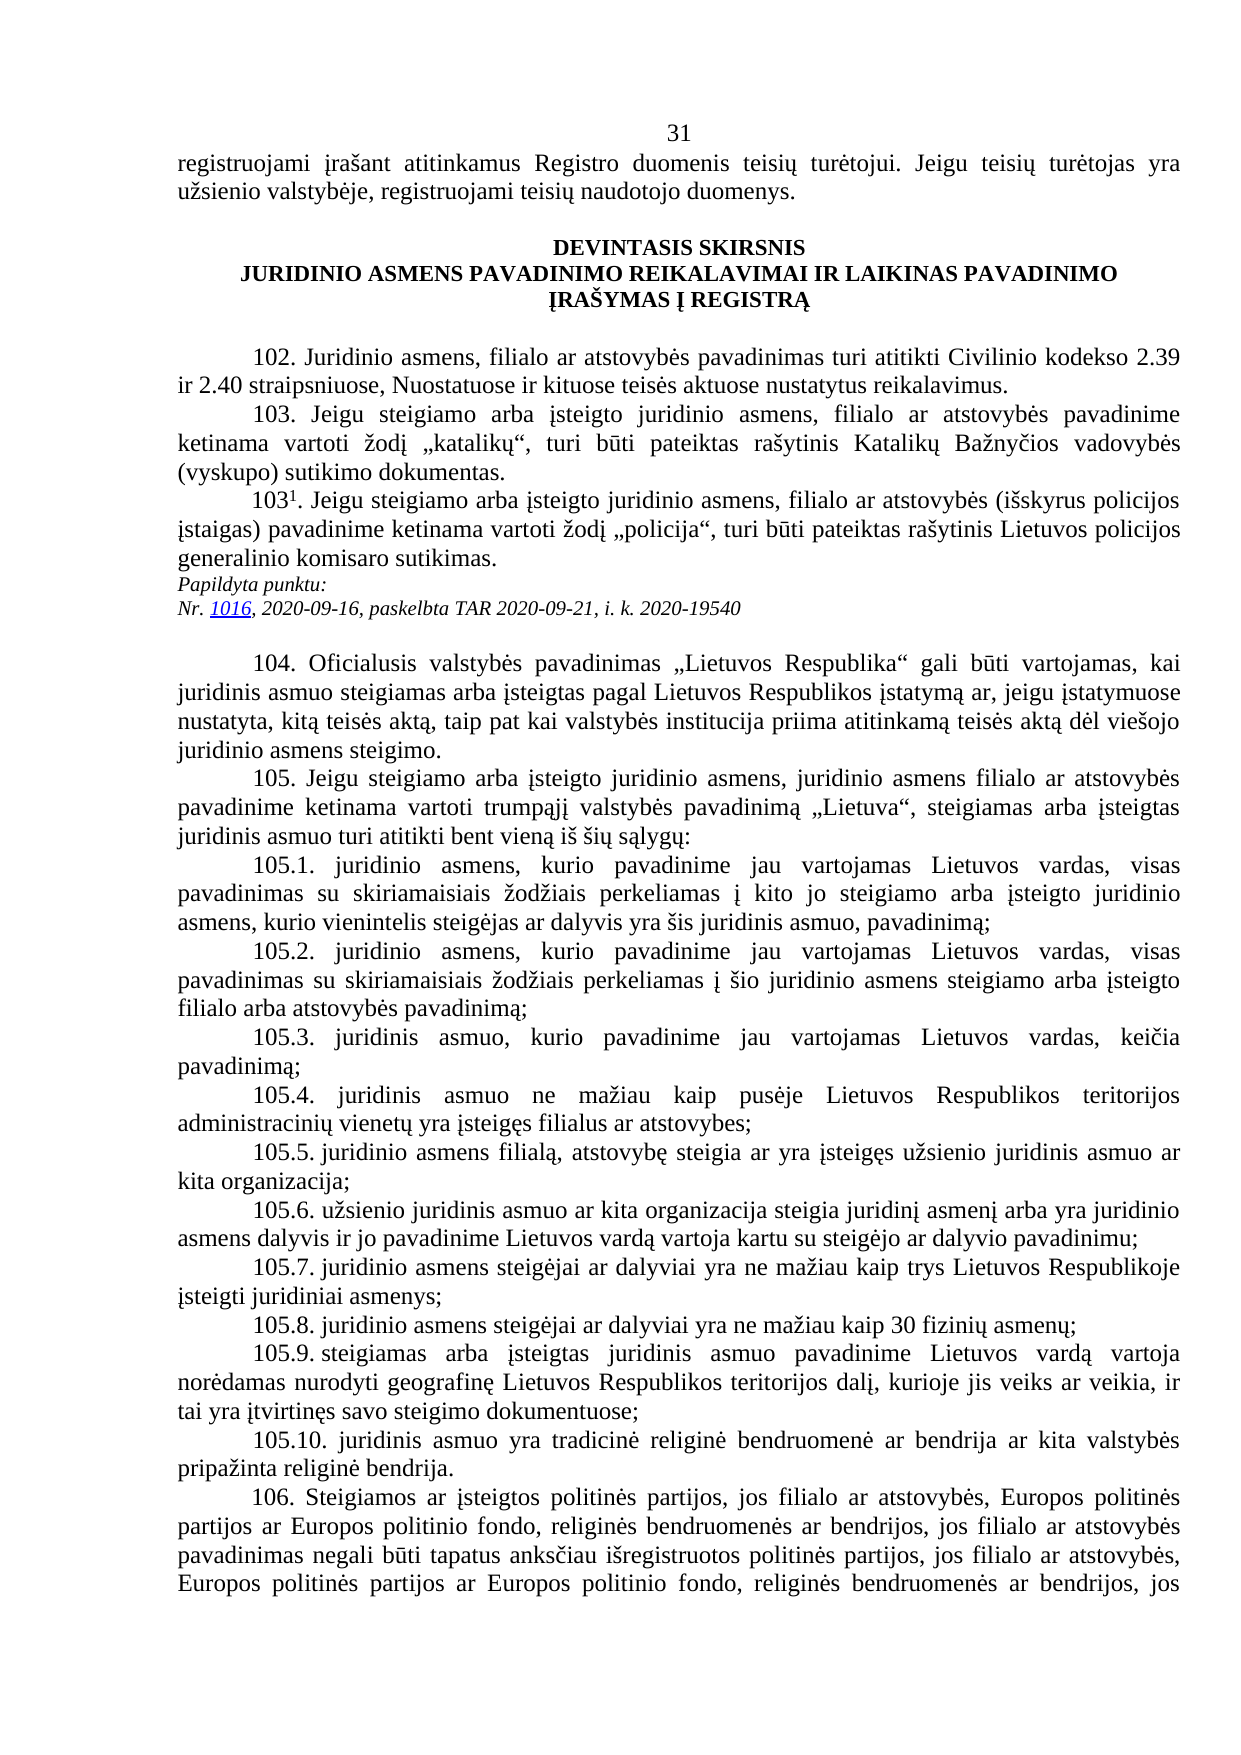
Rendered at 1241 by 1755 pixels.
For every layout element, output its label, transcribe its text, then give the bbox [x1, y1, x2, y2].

text DEVINTASIS SKIRSNIS [177, 234, 1181, 260]
text 105.1. juridinio asmens, kurio pavadinime jau vartojamas Lietuvos vardas, visas pavadinimas su skiriamaisiais žodžiais perkeliamas į kito jo steigiamo arba įsteigto juridinio asmens, kurio vienintelis steigėjas ar dalyvis yra šis juridinis asmuo, pavadinimą; [177, 850, 1181, 936]
text 105.10. juridinis asmuo yra tradicinė religinė bendruomenė ar bendrija ar kita valstybės pripažinta religinė bendrija. [177, 1425, 1181, 1482]
text 105.8. juridinio asmens steigėjai ar dalyviai yra ne mažiau kaip 30 fizinių asmenų; [177, 1310, 1181, 1338]
text 105.4. juridinis asmuo ne mažiau kaip pusėje Lietuvos Respublikos teritorijos administracinių vienetų yra įsteigęs filialus ar atstovybes; [177, 1080, 1181, 1137]
text 105.2. juridinio asmens, kurio pavadinime jau vartojamas Lietuvos vardas, visas pavadinimas su skiriamaisiais žodžiais perkeliamas į šio juridinio asmens steigiamo arba įsteigto filialo arba atstovybės pavadinimą; [177, 936, 1181, 1022]
text 105.9. steigiamas arba įsteigtas juridinis asmuo pavadinime Lietuvos vardą vartoja norėdamas nurodyti geografinę Lietuvos Respublikos teritorijos dalį, kurioje jis veiks ar veikia, ir tai yra įtvirtinęs savo steigimo dokumentuose; [177, 1338, 1181, 1425]
text 106. Steigiamos ar įsteigtos politinės partijos, jos filialo ar atstovybės, Europos politinės partijos ar Europos politinio fondo, religinės bendruomenės ar bendrijos, jos filialo ar atstovybės pavadinimas negali būti tapatus anksčiau išregistruotos politinės partijos, jos filialo ar atstovybės, Europos politinės partijos ar Europos politinio fondo, religinės bendruomenės ar bendrijos, jos [177, 1482, 1181, 1597]
text Nr. 1016, 2020-09-16, paskelbta TAR 2020-09-21, i. k. 2020-19540 [177, 596, 1181, 620]
text 105. Jeigu steigiamo arba įsteigto juridinio asmens, juridinio asmens filialo ar atstovybės pavadinime ketinama vartoti trumpąjį valstybės pavadinimą „Lietuva“, steigiamas arba įsteigtas juridinis asmuo turi atitikti bent vieną iš šių sąlygų: [177, 763, 1181, 850]
text 105.5. juridinio asmens filialą, atstovybę steigia ar yra įsteigęs užsienio juridinis asmuo ar kita organizacija; [177, 1137, 1181, 1195]
text registruojami įrašant atitinkamus Registro duomenis teisių turėtojui. Jeigu teisių turėtojas yra užsienio valstybėje, registruojami teisių naudotojo duomenys. [177, 148, 1181, 205]
text 102. Juridinio asmens, filialo ar atstovybės pavadinimas turi atitikti Civilinio kodekso 2.39 ir 2.40 straipsniuose, Nuostatuose ir kituose teisės aktuose nustatytus reikalavimus. [177, 342, 1181, 399]
text 105.3. juridinis asmuo, kurio pavadinime jau vartojamas Lietuvos vardas, keičia pavadinimą; [177, 1022, 1181, 1080]
text 105.7. juridinio asmens steigėjai ar dalyviai yra ne mažiau kaip trys Lietuvos Respublikoje įsteigti juridiniai asmenys; [177, 1252, 1181, 1310]
text Papildyta punktu: [177, 572, 1181, 596]
text 105.6. užsienio juridinis asmuo ar kita organizacija steigia juridinį asmenį arba yra juridinio asmens dalyvis ir jo pavadinime Lietuvos vardą vartoja kartu su steigėjo ar dalyvio pavadinimu; [177, 1195, 1181, 1252]
text 103. Jeigu steigiamo arba įsteigto juridinio asmens, filialo ar atstovybės pavadinime ketinama vartoti žodį „katalikų“, turi būti pateiktas rašytinis Katalikų Bažnyčios vadovybės (vyskupo) sutikimo dokumentas. [177, 399, 1181, 485]
text 1031. Jeigu steigiamo arba įsteigto juridinio asmens, filialo ar atstovybės (išskyrus policijos įstaigas) pavadinime ketinama vartoti žodį „policija“, turi būti pateiktas rašytinis Lietuvos policijos generalinio komisaro sutikimas. [177, 485, 1181, 572]
text JURIDINIO ASMENS PAVADINIMO REIKALAVIMAI IR LAIKINAS PAVADINIMO ĮRAŠYMAS Į REGISTRĄ [177, 260, 1181, 313]
text 104. Oficialusis valstybės pavadinimas „Lietuvos Respublika“ gali būti vartojamas, kai juridinis asmuo steigiamas arba įsteigtas pagal Lietuvos Respublikos įstatymą ar, jeigu įstatymuose nustatyta, kitą teisės aktą, taip pat kai valstybės institucija priima atitinkamą teisės aktą dėl viešojo juridinio asmens steigimo. [177, 648, 1181, 763]
